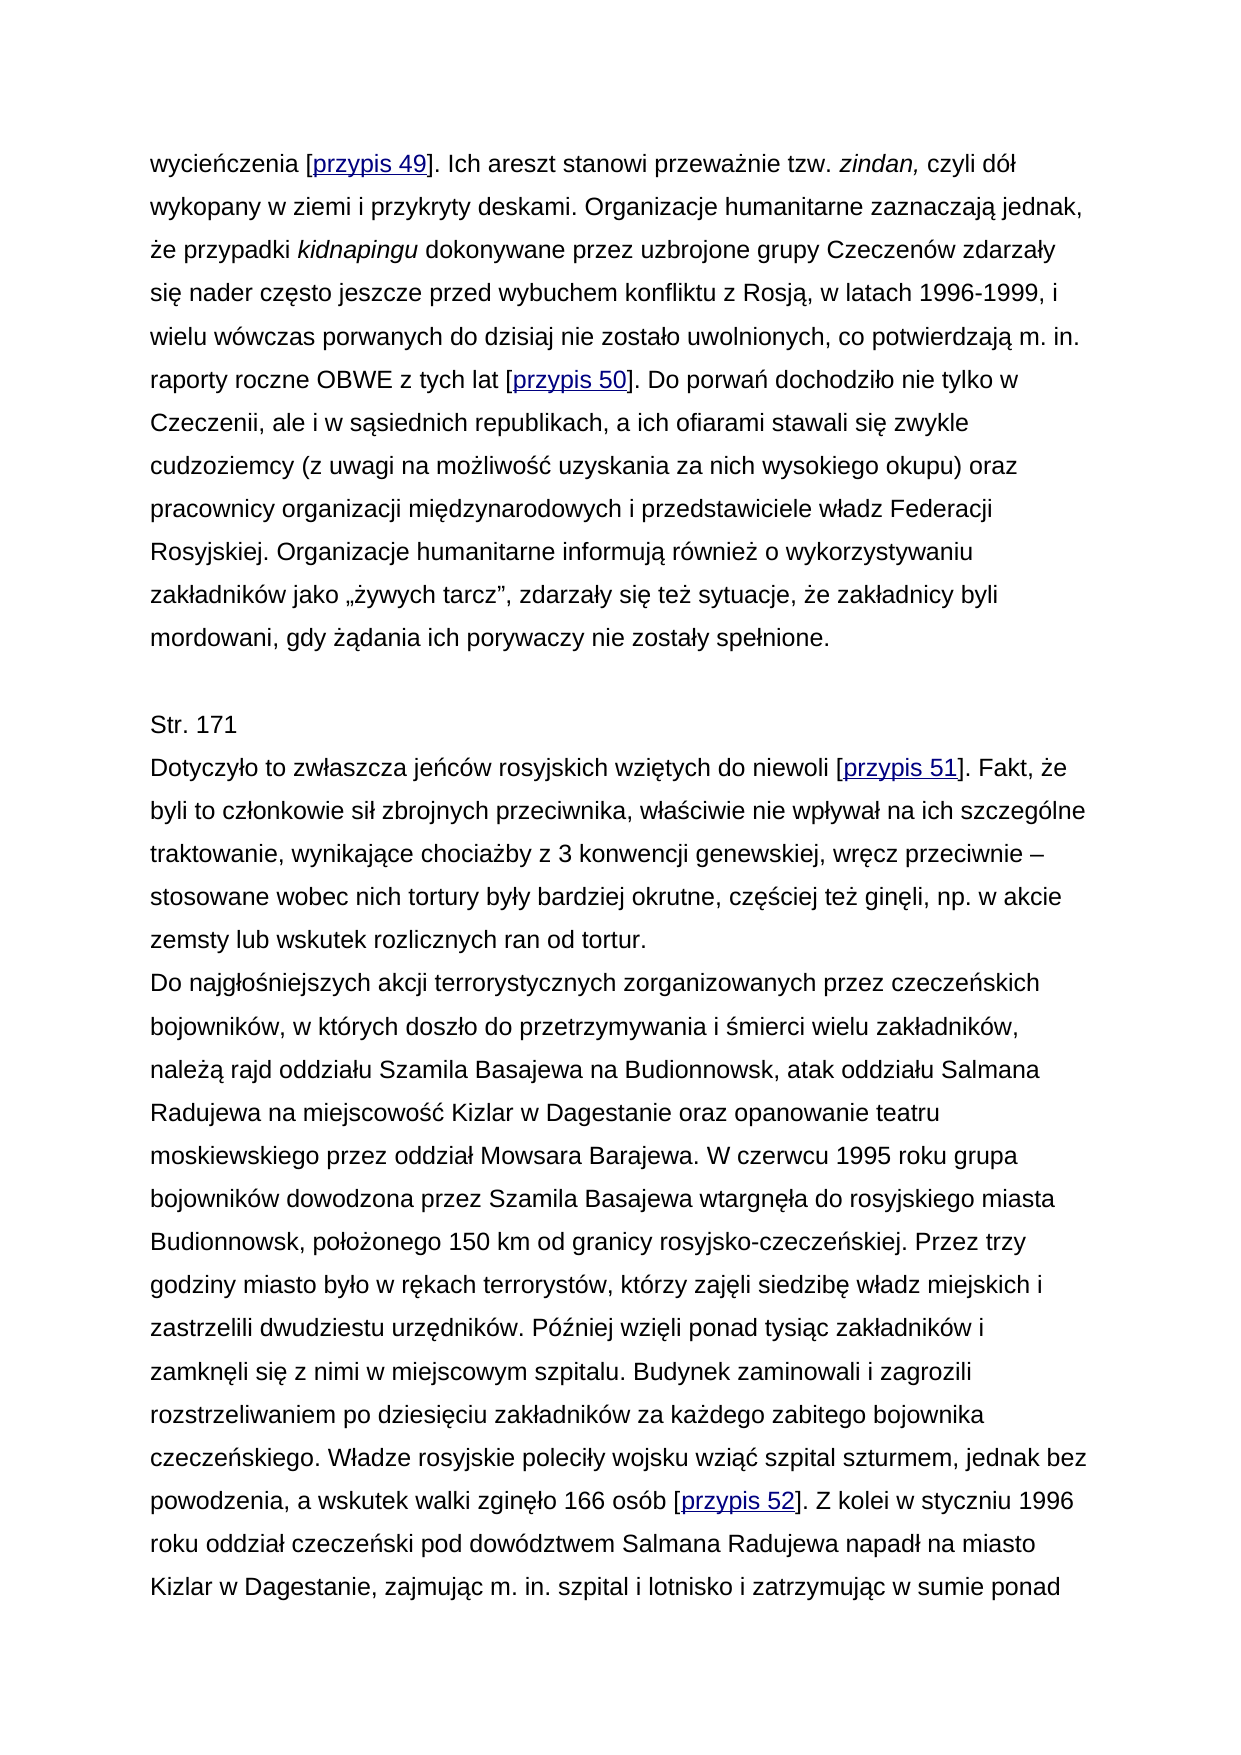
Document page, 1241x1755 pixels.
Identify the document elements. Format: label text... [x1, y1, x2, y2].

text Dotyczyło to zwłaszcza jeńców rosyjskich wziętych do niewoli [przypis 51]. Fakt, że byli to członkowie sił zbrojnych przeciwnika, właściwie nie wpływał na ich szczególne traktowanie, wynikające chociażby z 3 konwencji genewskiej, wręcz przeciwnie – stosowane wobec nich tortury były bardziej okrutne, częściej też ginęli, np. w akcie zemsty lub wskutek rozlicznych ran od tortur. [150, 753, 1091, 954]
text Do najgłośniejszych akcji terrorystycznych zorganizowanych przez czeczeńskich bojowników, w których doszło do przetrzymywania i śmierci wielu zakładników, należą rajd oddziału Szamila Basajewa na Budionnowsk, atak oddziału Salmana Radujewa na miejscowość Kizlar w Dagestanie oraz opanowanie teatru moskiewskiego przez oddział Mowsara Barajewa. W czerwcu 1995 roku grupa bojowników dowodzona przez Szamila Basajewa wtargnęła do rosyjskiego miasta Budionnowsk, położonego 150 km od granicy rosyjsko-czeczeńskiej. Przez trzy godziny miasto było w rękach terrorystów, którzy zajęli siedzibę władz miejskich i zastrzelili dwudziestu urzędników. Później wzięli ponad tysiąc zakładników i zamknęli się z nimi w miejscowym szpitalu. Budynek zaminowali i zagrozili rozstrzeliwaniem po dziesięciu zakładników za każdego zabitego bojownika czeczeńskiego. Władze rosyjskie poleciły wojsku wziąć szpital szturmem, jednak bez powodzenia, a wskutek walki zginęło 166 osób [przypis 52]. Z kolei w styczniu 1996 roku oddział czeczeński pod dowództwem Salmana Radujewa napadł na miasto Kizlar w Dagestanie, zajmując m. in. szpital i lotnisko i zatrzymując w sumie ponad [150, 968, 1091, 1601]
text wycieńczenia [przypis 49]. Ich areszt stanowi przeważnie tzw. zindan, czyli dół wykopany w ziemi i przykryty deskami. Organizacje humanitarne zaznaczają jednak, że przypadki kidnapingu dokonywane przez uzbrojone grupy Czeczenów zdarzały się nader często jeszcze przed wybuchem konfliktu z Rosją, w latach 1996-1999, i wielu wówczas porwanych do dzisiaj nie zostało uwolnionych, co potwierdzają m. in. raporty roczne OBWE z tych lat [przypis 50]. Do porwań dochodziło nie tylko w Czeczenii, ale i w sąsiednich republikach, a ich ofiarami stawali się zwykle cudzoziemcy (z uwagi na możliwość uzyskania za nich wysokiego okupu) oraz pracownicy organizacji międzynarodowych i przedstawiciele władz Federacji Rosyjskiej. Organizacje humanitarne informują również o wykorzystywaniu zakładników jako „żywych tarcz”, zdarzały się też sytuacje, że zakładnicy byli mordowani, gdy żądania ich porywaczy nie zostały spełnione. [150, 149, 1091, 652]
text Str. 171 [150, 709, 1091, 738]
